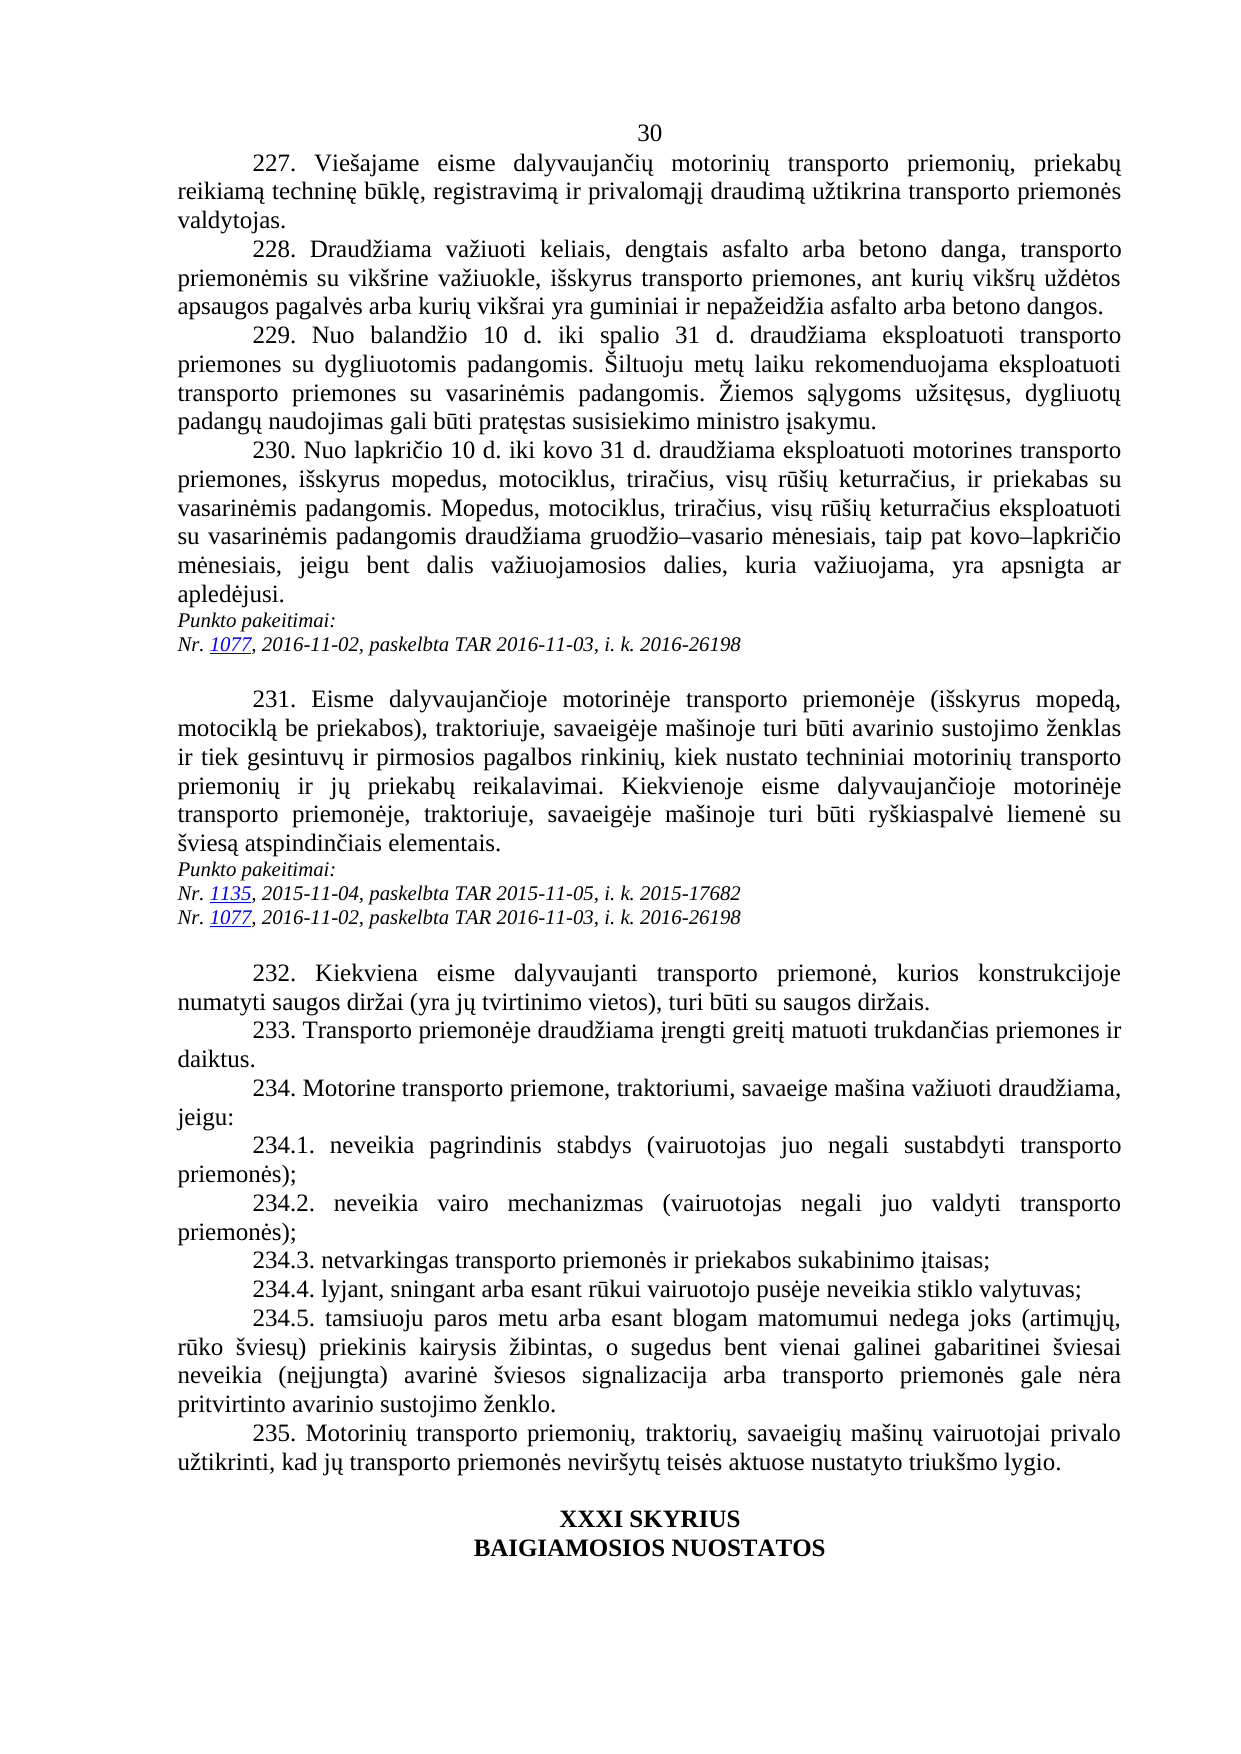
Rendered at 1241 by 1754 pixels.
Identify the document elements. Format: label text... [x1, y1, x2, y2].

text 233. Transporto priemonėje draudžiama įrengti greitį matuoti trukdančias priemones ir daiktus. [177, 1015, 1122, 1073]
text BAIGIAMOSIOS NUOSTATOS [177, 1533, 1122, 1562]
text 228. Draudžiama važiuoti keliais, dengtais asfalto arba betono danga, transporto priemonėmis su vikšrine važiuokle, išskyrus transporto priemones, ant kurių vikšrų uždėtos apsaugos pagalvės arba kurių vikšrai yra guminiai ir nepažeidžia asfalto arba betono dangos. [177, 234, 1122, 320]
text 234. Motorine transporto priemone, traktoriumi, savaeige mašina važiuoti draudžiama, jeigu: [177, 1073, 1122, 1130]
text XXXI SKYRIUS [177, 1504, 1122, 1533]
text 234.4. lyjant, sningant arba esant rūkui vairuotojo pusėje neveikia stiklo valytuvas; [177, 1274, 1122, 1303]
text 231. Eisme dalyvaujančioje motorinėje transporto priemonėje (išskyrus mopedą, motociklą be priekabos), traktoriuje, savaeigėje mašinoje turi būti avarinio sustojimo ženklas ir tiek gesintuvų ir pirmosios pagalbos rinkinių, kiek nustato techniniai motorinių transporto priemonių ir jų priekabų reikalavimai. Kiekvienoje eisme dalyvaujančioje motorinėje transporto priemonėje, traktoriuje, savaeigėje mašinoje turi būti ryškiaspalvė liemenė su šviesą atspindinčiais elementais. [177, 684, 1122, 857]
text 227. Viešajame eisme dalyvaujančių motorinių transporto priemonių, priekabų reikiamą techninę būklę, registravimą ir privalomąjį draudimą užtikrina transporto priemonės valdytojas. [177, 148, 1122, 234]
text Nr. 1135, 2015-11-04, paskelbta TAR 2015-11-05, i. k. 2015-17682 [177, 881, 1122, 905]
text 229. Nuo balandžio 10 d. iki spalio 31 d. draudžiama eksploatuoti transporto priemones su dygliuotomis padangomis. Šiltuoju metų laiku rekomenduojama eksploatuoti transporto priemones su vasarinėmis padangomis. Žiemos sąlygoms užsitęsus, dygliuotų padangų naudojimas gali būti pratęstas susisiekimo ministro įsakymu. [177, 320, 1122, 435]
text 234.2. neveikia vairo mechanizmas (vairuotojas negali juo valdyti transporto priemonės); [177, 1188, 1122, 1245]
text 234.1. neveikia pagrindinis stabdys (vairuotojas juo negali sustabdyti transporto priemonės); [177, 1130, 1122, 1188]
text 232. Kiekviena eisme dalyvaujanti transporto priemonė, kurios konstrukcijoje numatyti saugos diržai (yra jų tvirtinimo vietos), turi būti su saugos diržais. [177, 958, 1122, 1015]
text 234.5. tamsiuoju paros metu arba esant blogam matomumui nedega joks (artimųjų, rūko šviesų) priekinis kairysis žibintas, o sugedus bent vienai galinei gabaritinei šviesai neveikia (neįjungta) avarinė šviesos signalizacija arba transporto priemonės gale nėra pritvirtinto avarinio sustojimo ženklo. [177, 1303, 1122, 1418]
text Nr. 1077, 2016-11-02, paskelbta TAR 2016-11-03, i. k. 2016-26198 [177, 632, 1122, 656]
text 234.3. netvarkingas transporto priemonės ir priekabos sukabinimo įtaisas; [177, 1245, 1122, 1274]
text Nr. 1077, 2016-11-02, paskelbta TAR 2016-11-03, i. k. 2016-26198 [177, 905, 1122, 929]
text 235. Motorinių transporto priemonių, traktorių, savaeigių mašinų vairuotojai privalo užtikrinti, kad jų transporto priemonės neviršytų teisės aktuose nustatyto triukšmo lygio. [177, 1418, 1122, 1475]
text Punkto pakeitimai: [177, 608, 1122, 632]
text Punkto pakeitimai: [177, 857, 1122, 881]
text 230. Nuo lapkričio 10 d. iki kovo 31 d. draudžiama eksploatuoti motorines transporto priemones, išskyrus mopedus, motociklus, triračius, visų rūšių keturračius, ir priekabas su vasarinėmis padangomis. Mopedus, motociklus, triračius, visų rūšių keturračius eksploatuoti su vasarinėmis padangomis draudžiama gruodžio–vasario mėnesiais, taip pat kovo–lapkričio mėnesiais, jeigu bent dalis važiuojamosios dalies, kuria važiuojama, yra apsnigta ar apledėjusi. [177, 435, 1122, 608]
